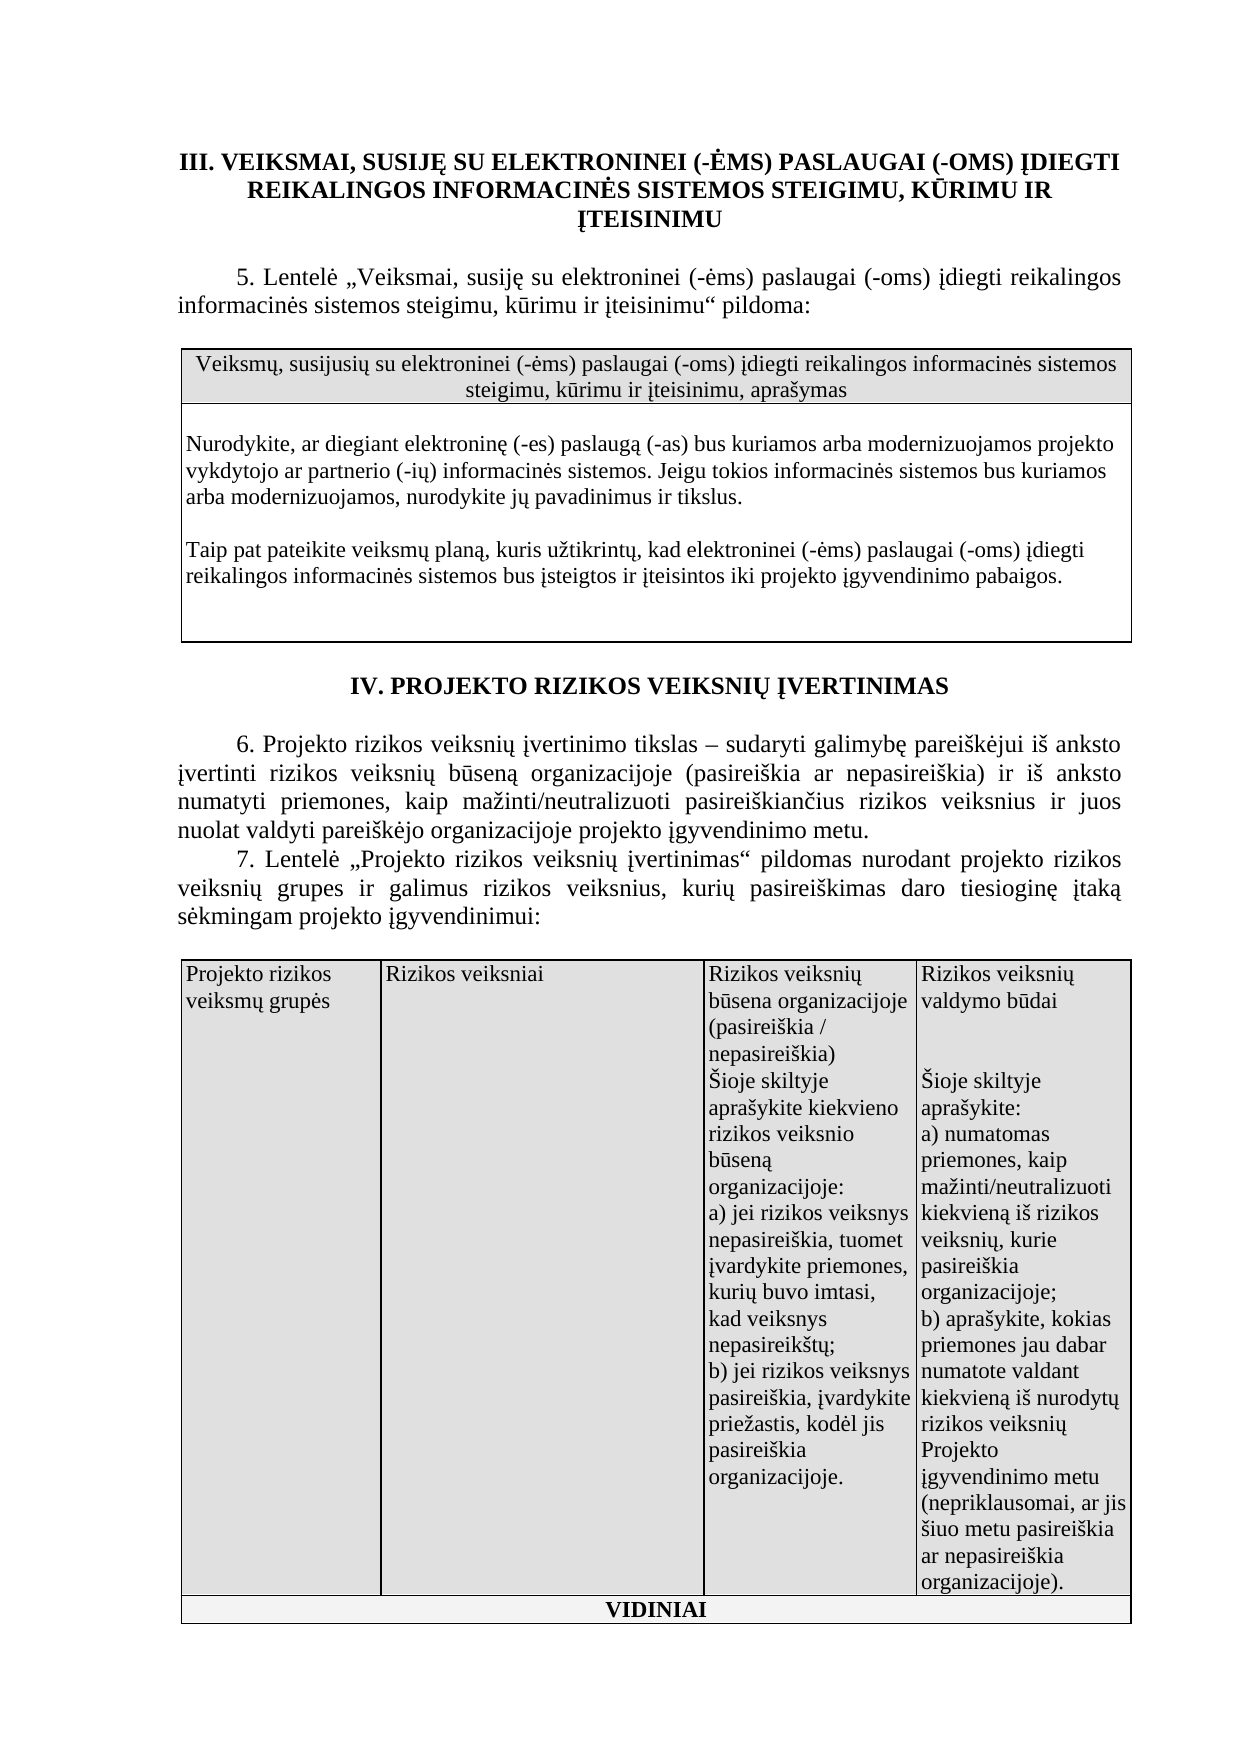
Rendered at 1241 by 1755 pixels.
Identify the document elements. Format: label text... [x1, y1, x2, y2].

text 7. Lentelė „Projekto rizikos veiksnių įvertinimas“ pildomas nurodant projekto rizikos veiksnių grupes ir galimus rizikos veiksnius, kurių pasireiškimas daro tiesioginę įtaką sėkmingam projekto įgyvendinimui: [177, 844, 1122, 930]
text 6. Projekto rizikos veiksnių įvertinimo tikslas – sudaryti galimybę pareiškėjui iš anksto įvertinti rizikos veiksnių būseną organizacijoje (pasireiškia ar nepasireiškia) ir iš anksto numatyti priemones, kaip mažinti/neutralizuoti pasireiškiančius rizikos veiksnius ir juos nuolat valdyti pareiškėjo organizacijoje projekto įgyvendinimo metu. [177, 729, 1122, 844]
table_cell Šioje skiltyje aprašykite: a) numatomas priemones, kaip mažinti/neutralizuoti kiekvieną iš rizikos veiksnių, kurie pasireiškia organizacijoje; b) aprašykite, kokias priemones jau dabar numatote valdant kiekvieną iš nurodytų rizikos veiksnių Projekto įgyvendinimo metu (nepriklausomai, ar jis šiuo metu pasireiškia ar nepasireiškia organizacijoje). [917, 1066, 1130, 1594]
table_cell Nurodykite, ar diegiant elektroninę (-es) paslaugą (-as) bus kuriamos arba modernizuojamos projekto vykdytojo ar partnerio (-ių) informacinės sistemos. Jeigu tokios informacinės sistemos bus kuriamos arba modernizuojamos, nurodykite jų pavadinimus ir tikslus. Taip pat pateikite veiksmų planą, kuris užtikrintų, kad elektroninei (-ėms) paslaugai (-oms) įdiegti reikalingos informacinės sistemos bus įsteigtos ir įteisintos iki projekto įgyvendinimo pabaigos. [182, 404, 1131, 641]
text IV. PROJEKTO RIZIKOS VEIKSNIŲ ĮVERTINIMAS [177, 671, 1122, 700]
text 5. Lentelė „Veiksmai, susiję su elektroninei (-ėms) paslaugai (-oms) įdiegti reikalingos informacinės sistemos steigimu, kūrimu ir įteisinimu“ pildoma: [177, 262, 1122, 319]
table_cell Šioje skiltyje aprašykite kiekvieno rizikos veiksnio būseną organizacijoje: a) jei rizikos veiksnys nepasireiškia, tuomet įvardykite priemones, kurių buvo imtasi, kad veiksnys nepasireikštų; b) jei rizikos veiksnys pasireiškia, įvardykite priežastis, kodėl jis pasireiškia organizacijoje. [705, 1066, 916, 1594]
table_cell VIDINIAI [182, 1596, 1130, 1622]
table_header Veiksmų, susijusių su elektroninei (-ėms) paslaugai (-oms) įdiegti reikalingos informacinės sistemos steigimu, kūrimu ir įteisinimu, aprašymas [182, 350, 1131, 402]
table_header Rizikos veiksniai [382, 961, 703, 1594]
table_header Rizikos veiksnių būsena organizacijoje (pasireiškia / nepasireiškia) [705, 961, 916, 1066]
table_header Projekto rizikos veiksmų grupės [182, 961, 380, 1594]
text III. VEIKSMAI, SUSIJĘ SU ELEKTRONINEI (-ĖMS) PASLAUGAI (-OMS) ĮDIEGTI REIKALINGOS INFORMACINĖS SISTEMOS STEIGIMU, KŪRIMU IR ĮTEISINIMU [177, 147, 1122, 233]
table_header Rizikos veiksnių valdymo būdai [917, 961, 1130, 1066]
